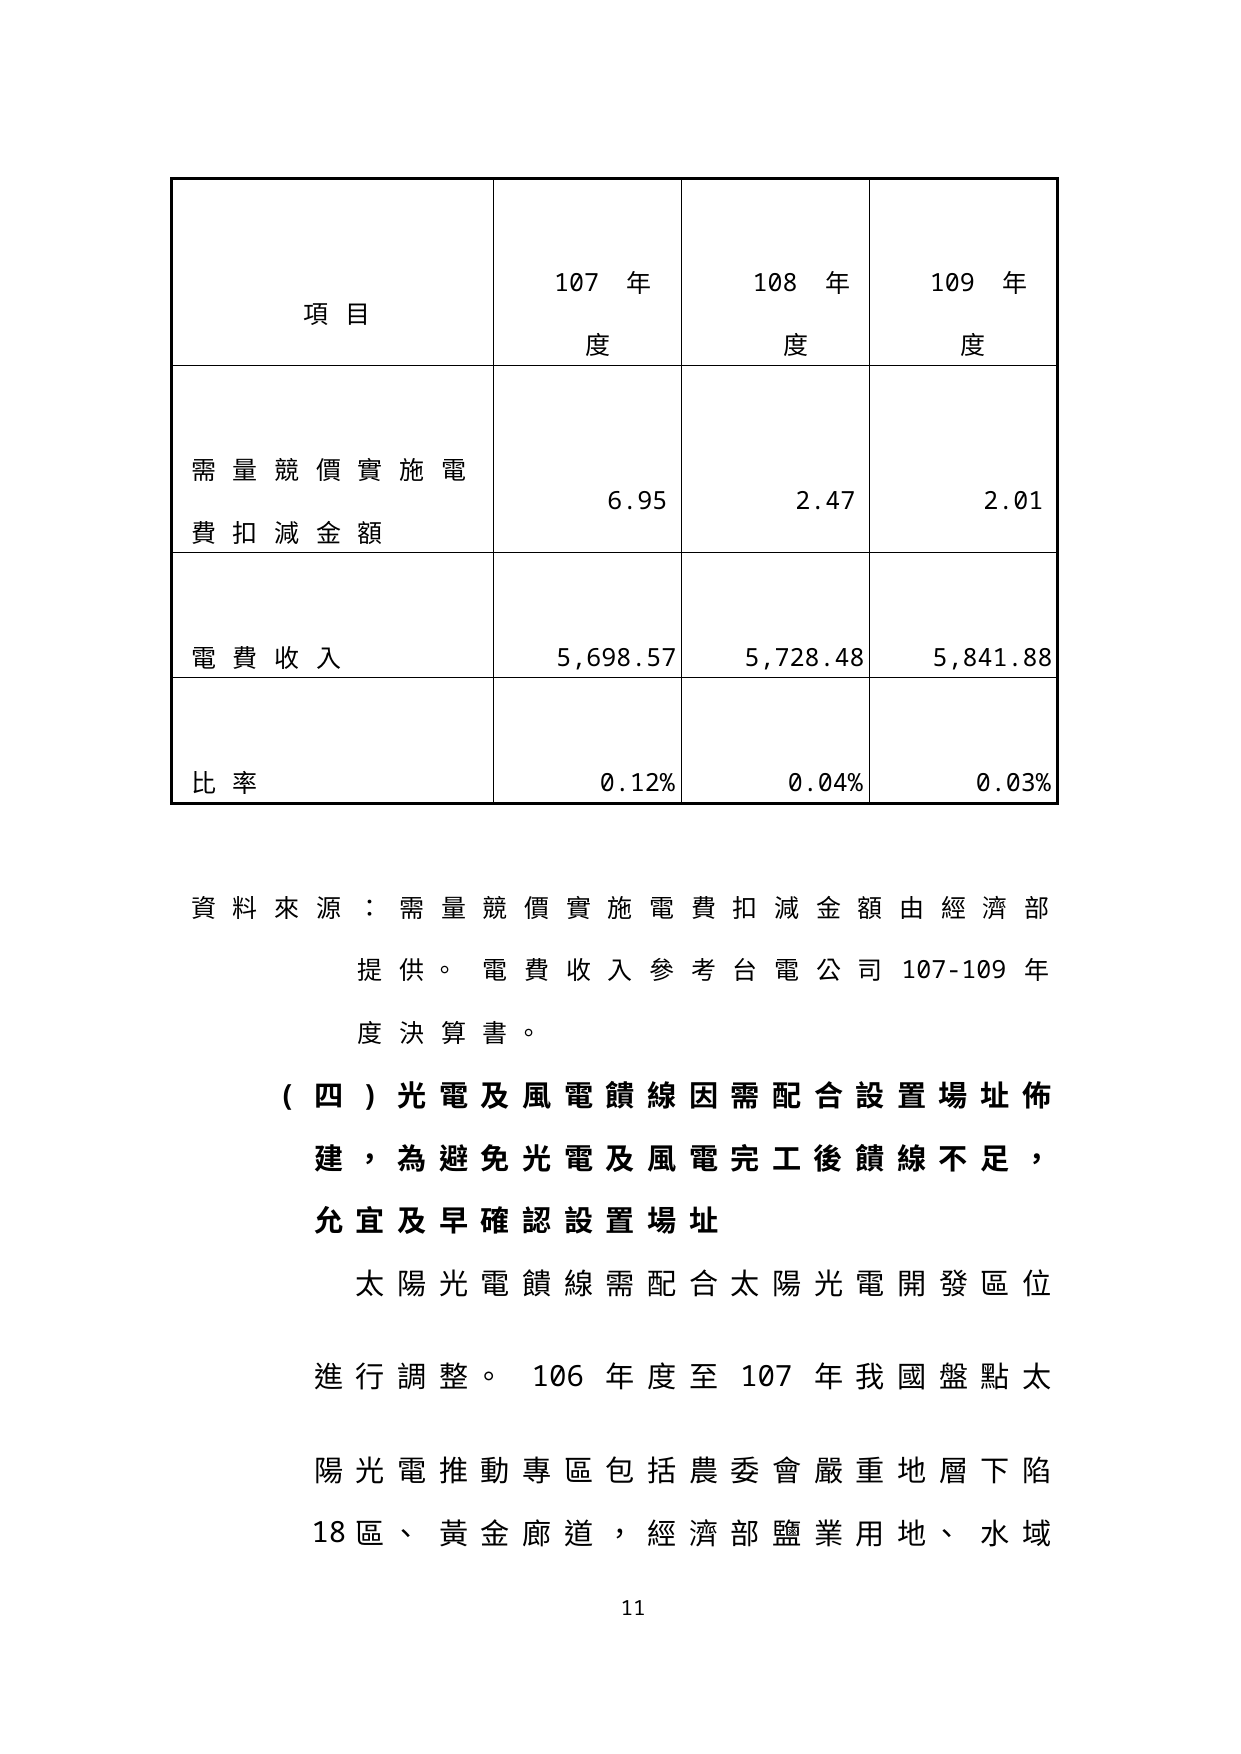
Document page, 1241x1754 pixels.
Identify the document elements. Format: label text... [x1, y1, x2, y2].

table_cell 電費收入 [173, 553, 493, 677]
table_cell 6.95 [494, 366, 681, 552]
table_cell 5,841.88 [870, 553, 1056, 677]
text 太陽光電饋線需配合太陽光電開發區位進行調整。106年度至107年我國盤點太陽光電推動專區包括農委會嚴重地層下陷18區、黃金廊道，經濟部鹽業用地、水域型光電及地方政府規劃台西綠能養殖專區，其中潛力案場以雲林縣為主。然目前開發型態已改變，政府規劃設置太陽光電潛力案場改以農委會盤點（漁電共生、不利耕作區、低地力變更及畜禽舍農糧製儲銷設施屋頂等）轄管私人土地為大宗，搭配各部會大型開發專案與民間自行開發案場，以達光電114年20GW目標。台電公司配合政策方向轉移，需配合開發區位動態調整再生能源加強電力網工程。 [271, 1240, 1058, 1552]
table_cell 2.01 [870, 366, 1056, 552]
table_cell 5,728.48 [682, 553, 869, 677]
table_cell 5,698.57 [494, 553, 681, 677]
table_header 108年度 [682, 180, 869, 365]
table_header 107年度 [494, 180, 681, 365]
table_cell 2.47 [682, 366, 869, 552]
table_header 項目 [173, 180, 493, 365]
table_cell 比率 [173, 678, 493, 802]
table_cell 0.03% [870, 678, 1056, 802]
table_cell 0.12% [494, 678, 681, 802]
table_cell 0.04% [682, 678, 869, 802]
table_cell 需量競價實施電費扣減金額 [173, 366, 493, 552]
text (四)光電及風電饋線因需配合設置場址佈建，為避免光電及風電完工後饋線不足，允宜及早確認設置場址 [242, 1052, 1058, 1240]
text 資料來源：需量競價實施電費扣減金額由經濟部提供。電費收入參考台電公司107-109年度決算書。 [183, 865, 1058, 1052]
table_header 109年度 [870, 180, 1056, 365]
